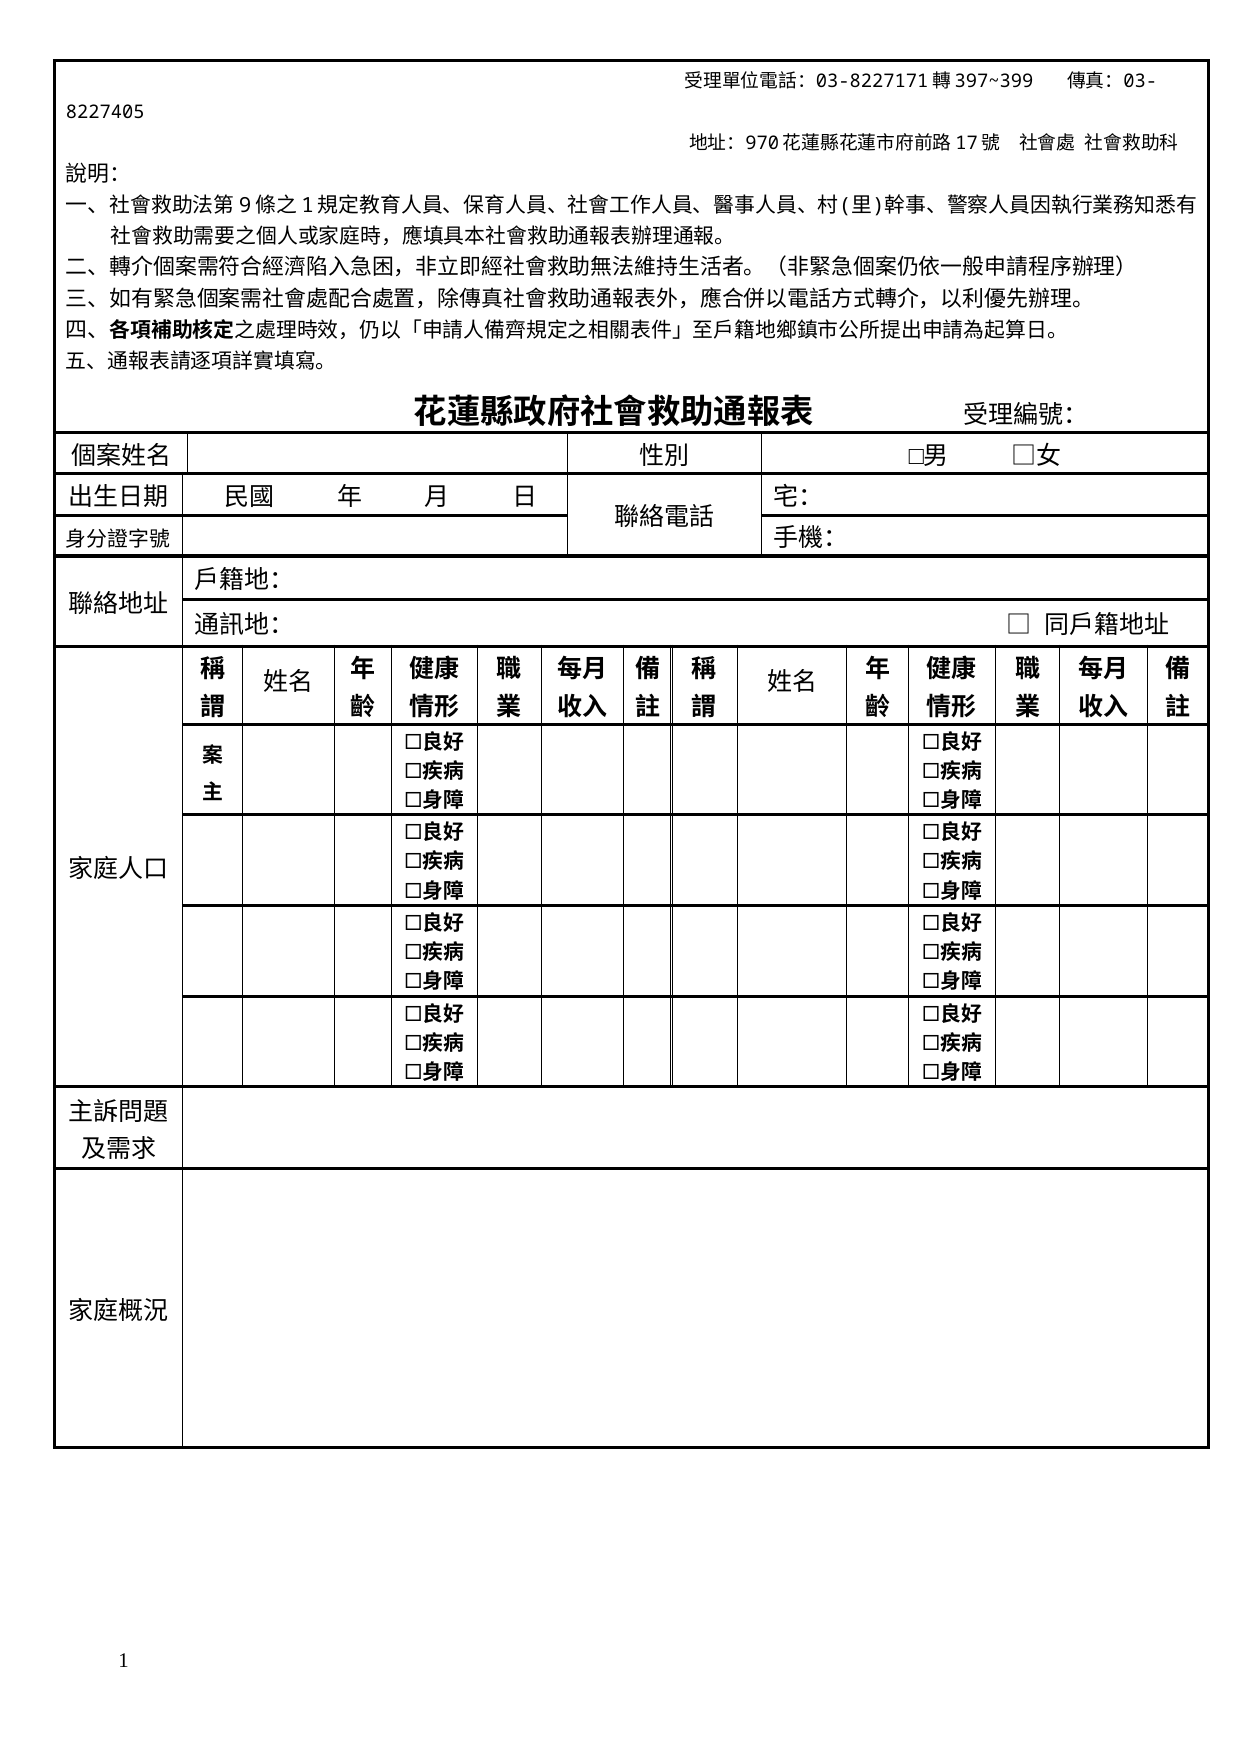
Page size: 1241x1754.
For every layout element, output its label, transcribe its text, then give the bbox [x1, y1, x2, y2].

table_cell [243, 816, 334, 904]
table_cell [183, 816, 242, 904]
table_cell [1148, 907, 1207, 994]
table_cell [673, 998, 737, 1085]
table_cell [183, 998, 242, 1085]
table_cell 良好 疾病 身障 [909, 998, 995, 1085]
table_cell [847, 816, 908, 904]
table_cell 備註 [624, 648, 670, 723]
table_cell [183, 1088, 1207, 1167]
table_cell [243, 726, 334, 813]
table_cell 主訴問題及需求 [56, 1088, 182, 1167]
table_cell [183, 1170, 1207, 1446]
table_cell [673, 726, 737, 813]
table_cell [335, 726, 391, 813]
table_cell 手機： [762, 517, 1207, 554]
table_cell [1060, 907, 1147, 994]
table_cell [738, 726, 846, 813]
table_cell 良好 疾病 身障 [909, 907, 995, 994]
table_cell [996, 726, 1059, 813]
table_cell [478, 998, 541, 1085]
table_cell [335, 907, 391, 994]
table_cell [1060, 726, 1147, 813]
table_cell 良好 疾病 身障 [392, 998, 477, 1085]
table_cell 良好 疾病 身障 [392, 816, 477, 904]
table_cell 年齡 [335, 648, 391, 723]
table_cell 戶籍地： [183, 558, 1207, 598]
table_cell [1148, 816, 1207, 904]
table_header 受理單位電話：03-8227171轉397~399 傳真：03-8227405 地址：970花蓮縣花蓮市府前路17號 社會處 社會救助科 說明： 一、社會救助法第9條之1規定教育人員、保育人員、社會工作人員、醫事人員、村(里)幹事、警察人員因執行業務知悉有社會救助需要之個人或家庭時，應填具本社會救助通報表辦理通報。 二、轉介個案需符合經濟陷入急困，非立即經社會救助無法維持生活者。（非緊急個案仍依一般申請程序辦理） 三、如有緊急個案需社會處配合處置，除傳真社會救助通報表外，應合併以電話方式轉介，以利優先辦理。 四、各項補助核定之處理時效，仍以「申請人備齊規定之相關表件」至戶籍地鄉鎮市公所提出申請為起算日。 五、通報表請逐項詳實填寫。 花蓮縣政府社會救助通報表 受理編號： [56, 62, 1207, 431]
table_cell [847, 998, 908, 1085]
table_cell [738, 816, 846, 904]
table_cell [738, 998, 846, 1085]
table_cell 姓名 [243, 648, 334, 723]
table_cell [624, 998, 670, 1085]
table_cell [542, 726, 623, 813]
table_cell [1148, 998, 1207, 1085]
table_cell 性別 [568, 434, 761, 472]
table_cell [996, 998, 1059, 1085]
table_cell [243, 907, 334, 994]
table_cell [847, 726, 908, 813]
table_cell 稱謂 [673, 648, 737, 723]
table_cell [624, 907, 670, 994]
table_cell 民國 年 月 日 [183, 475, 567, 514]
table_cell [847, 907, 908, 994]
table_cell 家庭人口 [56, 648, 182, 1085]
table_cell [542, 907, 623, 994]
table_cell 良好 疾病 身障 [909, 726, 995, 813]
table_cell [1060, 816, 1147, 904]
table_cell 聯絡地址 [56, 558, 182, 644]
table_cell 宅： [762, 475, 1207, 514]
table_cell [542, 998, 623, 1085]
table_cell 職業 [996, 648, 1059, 723]
table_cell [673, 907, 737, 994]
table_cell [1148, 726, 1207, 813]
table_cell [188, 434, 567, 472]
table_cell [673, 816, 737, 904]
table_cell 通訊地： □ 同戶籍地址 [183, 601, 1207, 644]
table_cell 家庭概況 [56, 1170, 182, 1446]
table_cell [478, 726, 541, 813]
table_cell 良好 疾病 身障 [392, 726, 477, 813]
table_cell 良好 疾病 身障 [909, 816, 995, 904]
table_cell [335, 998, 391, 1085]
table_cell 健康情形 [909, 648, 995, 723]
table_cell [996, 816, 1059, 904]
table_cell [335, 816, 391, 904]
table_cell [478, 907, 541, 994]
table_cell 出生日期 [56, 475, 182, 514]
table_cell 備註 [1148, 648, 1207, 723]
table_cell [996, 907, 1059, 994]
table_cell 良好 疾病 身障 [392, 907, 477, 994]
table_cell [738, 907, 846, 994]
table_cell 年齡 [847, 648, 908, 723]
table_cell 稱謂 [183, 648, 242, 723]
table_cell [478, 816, 541, 904]
table_cell [183, 517, 567, 554]
table_cell [542, 816, 623, 904]
table_cell 職業 [478, 648, 541, 723]
table_cell 每月收入 [542, 648, 623, 723]
table_cell [624, 816, 670, 904]
table_cell 案主 [183, 726, 242, 813]
table_cell [1060, 998, 1147, 1085]
table_cell 身分證字號 [56, 517, 182, 554]
table_cell 每月 收入 [1060, 648, 1147, 723]
table_cell 姓名 [738, 648, 846, 723]
table_cell [624, 726, 670, 813]
table_cell [183, 907, 242, 994]
table_cell 個案姓名 [56, 434, 187, 472]
table_cell 健康情形 [392, 648, 477, 723]
table_cell [243, 998, 334, 1085]
table_cell □男 □女 [762, 434, 1207, 472]
table_cell 聯絡電話 [568, 475, 761, 554]
